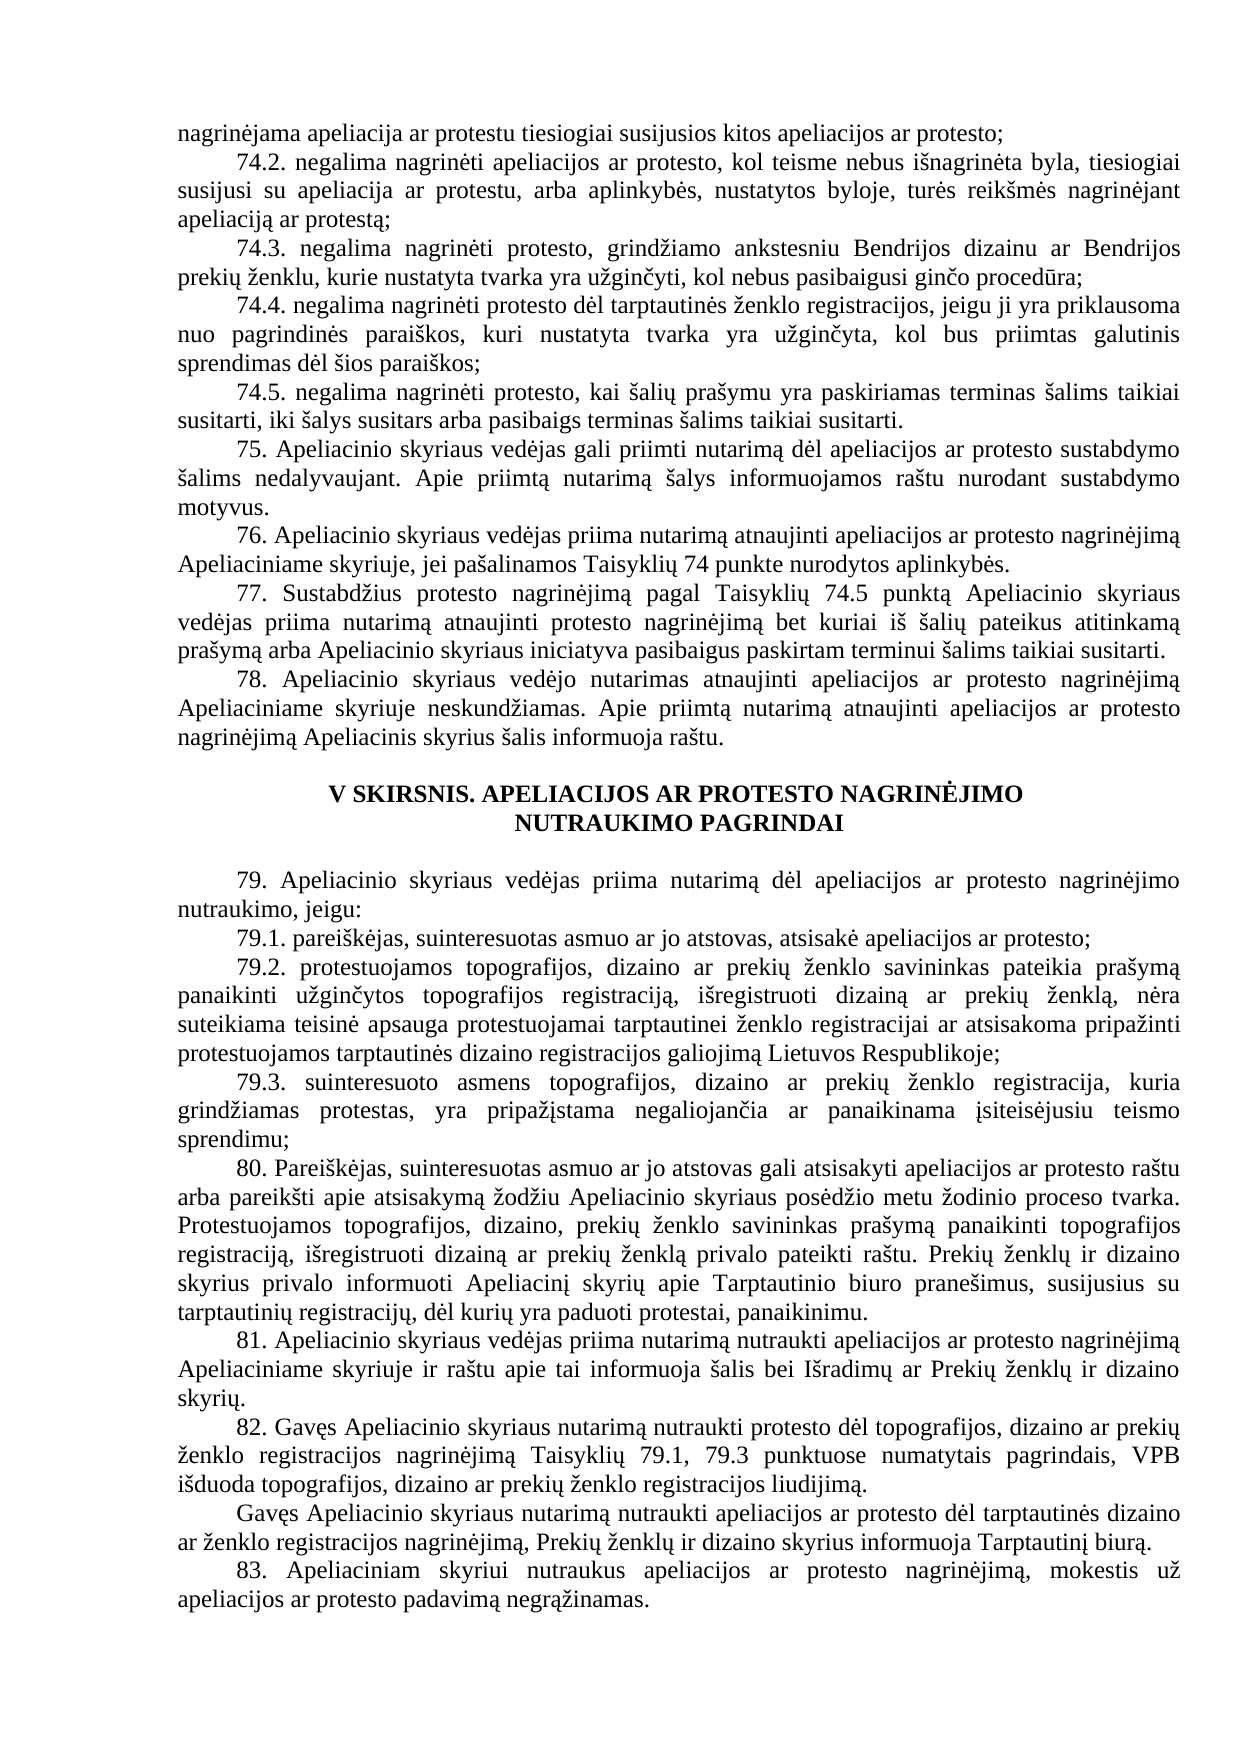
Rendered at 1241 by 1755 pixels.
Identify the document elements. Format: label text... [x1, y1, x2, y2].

text 80. Pareiškėjas, suinteresuotas asmuo ar jo atstovas gali atsisakyti apeliacijos ar protesto raštu arba pareikšti apie atsisakymą žodžiu Apeliacinio skyriaus posėdžio metu žodinio proceso tvarka. Protestuojamos topografijos, dizaino, prekių ženklo savininkas prašymą panaikinti topografijos registraciją, išregistruoti dizainą ar prekių ženklą privalo pateikti raštu. Prekių ženklų ir dizaino skyrius privalo informuoti Apeliacinį skyrių apie Tarptautinio biuro pranešimus, susijusius su tarptautinių registracijų, dėl kurių yra paduoti protestai, panaikinimu. [177, 1153, 1181, 1326]
text V SKIRSNIS. APELIACIJOS AR PROTESTO NAGRINĖJIMO [177, 779, 1181, 808]
text 74.3. negalima nagrinėti protesto, grindžiamo ankstesniu Bendrijos dizainu ar Bendrijos prekių ženklu, kurie nustatyta tvarka yra užginčyti, kol nebus pasibaigusi ginčo procedūra; [177, 233, 1181, 291]
text 79. Apeliacinio skyriaus vedėjas priima nutarimą dėl apeliacijos ar protesto nagrinėjimo nutraukimo, jeigu: [177, 866, 1181, 923]
text 74.5. negalima nagrinėti protesto, kai šalių prašymu yra paskiriamas terminas šalims taikiai susitarti, iki šalys susitars arba pasibaigs terminas šalims taikiai susitarti. [177, 377, 1181, 434]
text 82. Gavęs Apeliacinio skyriaus nutarimą nutraukti protesto dėl topografijos, dizaino ar prekių ženklo registracijos nagrinėjimą Taisyklių 79.1, 79.3 punktuose numatytais pagrindais, VPB išduoda topografijos, dizaino ar prekių ženklo registracijos liudijimą. [177, 1412, 1181, 1498]
text 79.1. pareiškėjas, suinteresuotas asmuo ar jo atstovas, atsisakė apeliacijos ar protesto; [177, 923, 1181, 952]
text 78. Apeliacinio skyriaus vedėjo nutarimas atnaujinti apeliacijos ar protesto nagrinėjimą Apeliaciniame skyriuje neskundžiamas. Apie priimtą nutarimą atnaujinti apeliacijos ar protesto nagrinėjimą Apeliacinis skyrius šalis informuoja raštu. [177, 664, 1181, 751]
text 76. Apeliacinio skyriaus vedėjas priima nutarimą atnaujinti apeliacijos ar protesto nagrinėjimą Apeliaciniame skyriuje, jei pašalinamos Taisyklių 74 punkte nurodytos aplinkybės. [177, 521, 1181, 578]
text 79.3. suinteresuoto asmens topografijos, dizaino ar prekių ženklo registracija, kuria grindžiamas protestas, yra pripažįstama negaliojančia ar panaikinama įsiteisėjusiu teismo sprendimu; [177, 1067, 1181, 1153]
text nagrinėjama apeliacija ar protestu tiesiogiai susijusios kitos apeliacijos ar protesto; [177, 118, 1181, 147]
text 81. Apeliacinio skyriaus vedėjas priima nutarimą nutraukti apeliacijos ar protesto nagrinėjimą Apeliaciniame skyriuje ir raštu apie tai informuoja šalis bei Išradimų ar Prekių ženklų ir dizaino skyrių. [177, 1326, 1181, 1412]
text 75. Apeliacinio skyriaus vedėjas gali priimti nutarimą dėl apeliacijos ar protesto sustabdymo šalims nedalyvaujant. Apie priimtą nutarimą šalys informuojamos raštu nurodant sustabdymo motyvus. [177, 434, 1181, 521]
text 77. Sustabdžius protesto nagrinėjimą pagal Taisyklių 74.5 punktą Apeliacinio skyriaus vedėjas priima nutarimą atnaujinti protesto nagrinėjimą bet kuriai iš šalių pateikus atitinkamą prašymą arba Apeliacinio skyriaus iniciatyva pasibaigus paskirtam terminui šalims taikiai susitarti. [177, 578, 1181, 664]
text 74.2. negalima nagrinėti apeliacijos ar protesto, kol teisme nebus išnagrinėta byla, tiesiogiai susijusi su apeliacija ar protestu, arba aplinkybės, nustatytos byloje, turės reikšmės nagrinėjant apeliaciją ar protestą; [177, 147, 1181, 233]
text 74.4. negalima nagrinėti protesto dėl tarptautinės ženklo registracijos, jeigu ji yra priklausoma nuo pagrindinės paraiškos, kuri nustatyta tvarka yra užginčyta, kol bus priimtas galutinis sprendimas dėl šios paraiškos; [177, 291, 1181, 377]
text Gavęs Apeliacinio skyriaus nutarimą nutraukti apeliacijos ar protesto dėl tarptautinės dizaino ar ženklo registracijos nagrinėjimą, Prekių ženklų ir dizaino skyrius informuoja Tarptautinį biurą. [177, 1498, 1181, 1556]
text 79.2. protestuojamos topografijos, dizaino ar prekių ženklo savininkas pateikia prašymą panaikinti užginčytos topografijos registraciją, išregistruoti dizainą ar prekių ženklą, nėra suteikiama teisinė apsauga protestuojamai tarptautinei ženklo registracijai ar atsisakoma pripažinti protestuojamos tarptautinės dizaino registracijos galiojimą Lietuvos Respublikoje; [177, 952, 1181, 1067]
text 83. Apeliaciniam skyriui nutraukus apeliacijos ar protesto nagrinėjimą, mokestis už apeliacijos ar protesto padavimą negrąžinamas. [177, 1556, 1181, 1613]
text NUTRAUKIMO PAGRINDAI [177, 808, 1181, 837]
